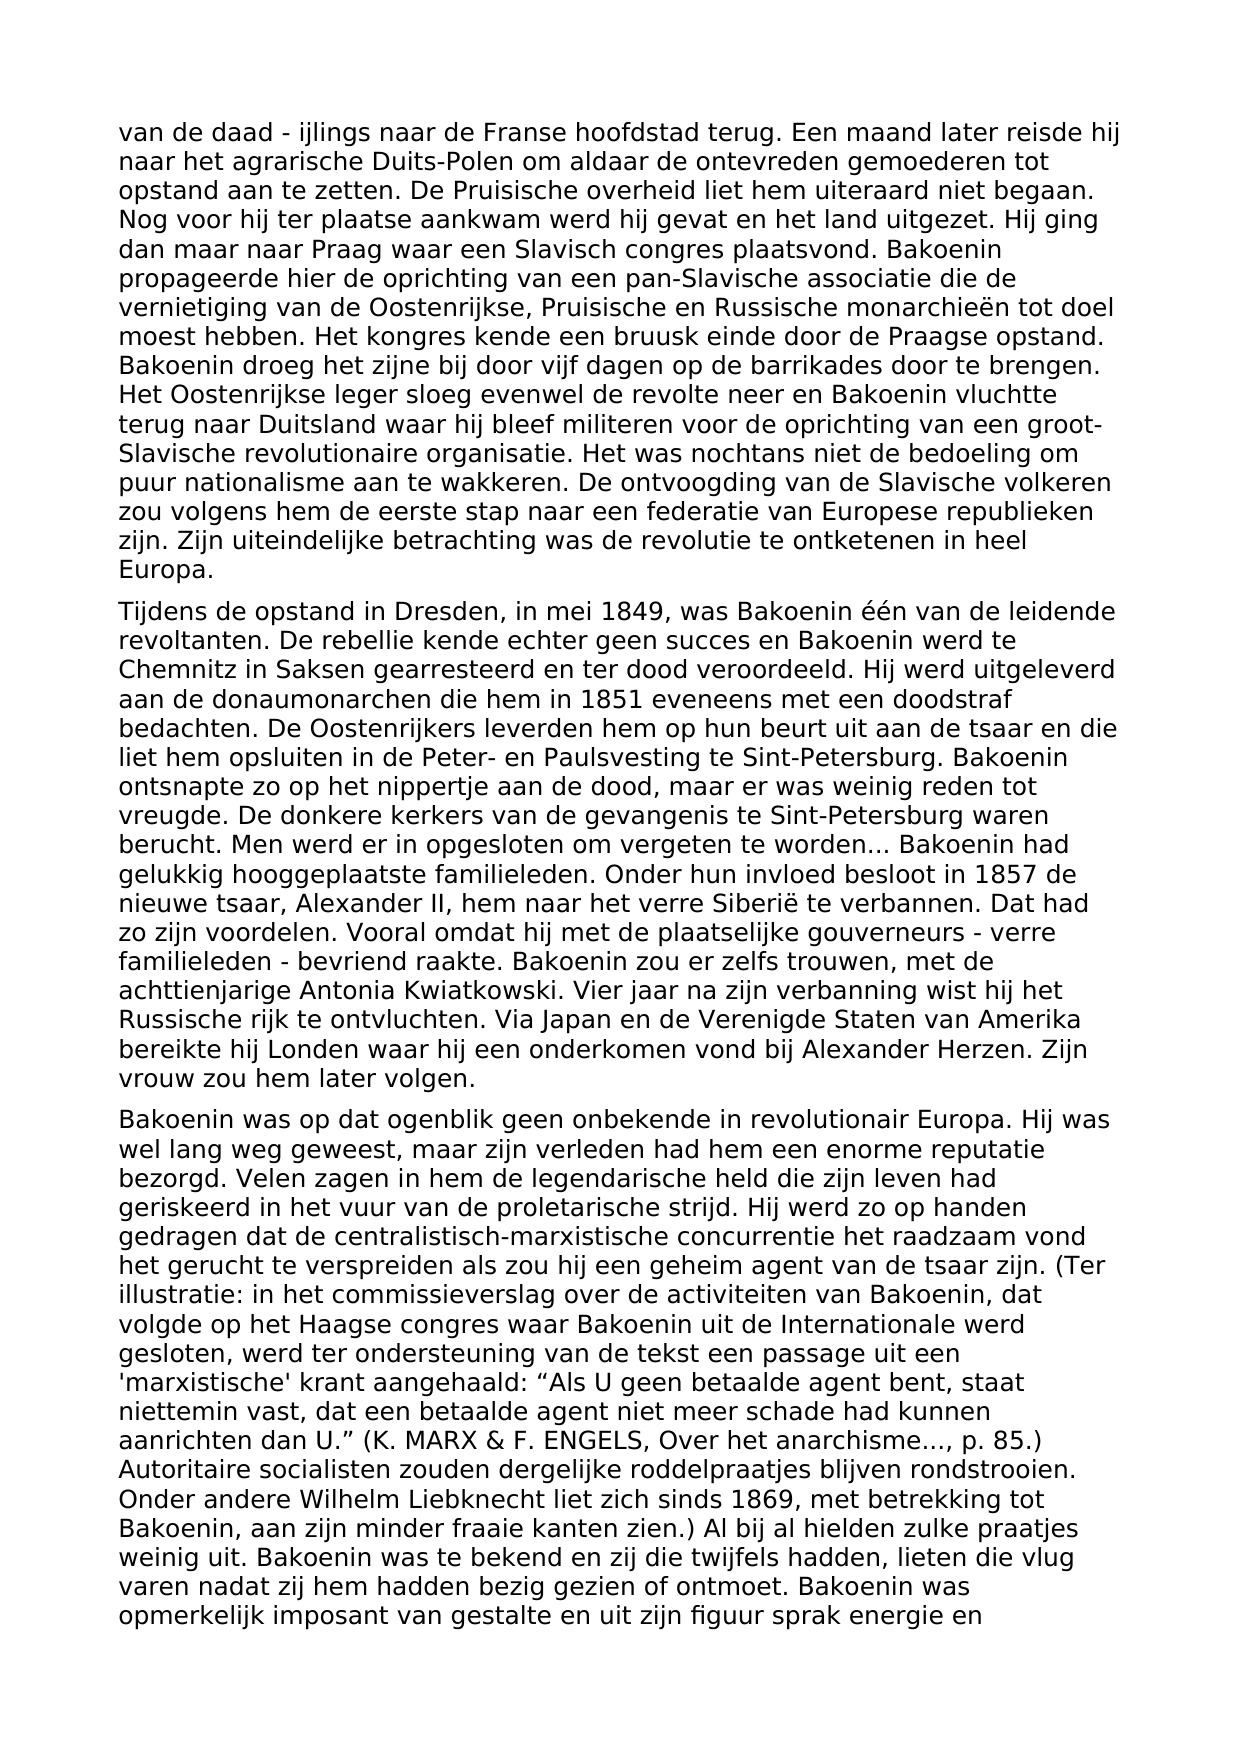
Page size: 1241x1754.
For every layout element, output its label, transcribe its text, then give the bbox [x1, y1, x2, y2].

text van de daad - ijlings naar de Franse hoofdstad terug. Een maand later reisde hij naar het agrarische Duits-Polen om aldaar de ontevreden gemoederen tot opstand aan te zetten. De Pruisische overheid liet hem uiteraard niet begaan. Nog voor hij ter plaatse aankwam werd hij gevat en het land uitgezet. Hij ging dan maar naar Praag waar een Slavisch congres plaatsvond. Bakoenin propageerde hier de oprichting van een pan-Slavische associatie die de vernietiging van de Oostenrijkse, Pruisische en Russische monarchieën tot doel moest hebben. Het kongres kende een bruusk einde door de Praagse opstand. Bakoenin droeg het zijne bij door vijf dagen op de barrikades door te brengen. Het Oostenrijkse leger sloeg evenwel de revolte neer en Bakoenin vluchtte terug naar Duitsland waar hij bleef militeren voor de oprichting van een groot-Slavische revolutionaire organisatie. Het was nochtans niet de bedoeling om puur nationalisme aan te wakkeren. De ontvoogding van de Slavische volkeren zou volgens hem de eerste stap naar een federatie van Europese republieken zijn. Zijn uiteindelijke betrachting was de revolutie te ontketenen in heel Europa. [118, 118, 1122, 585]
text Tijdens de opstand in Dresden, in mei 1849, was Bakoenin één van de leidende revoltanten. De rebellie kende echter geen succes en Bakoenin werd te Chemnitz in Saksen gearresteerd en ter dood veroordeeld. Hij werd uitgeleverd aan de donaumonarchen die hem in 1851 eveneens met een doodstraf bedachten. De Oostenrijkers leverden hem op hun beurt uit aan de tsaar en die liet hem opsluiten in de Peter- en Paulsvesting te Sint-Petersburg. Bakoenin ontsnapte zo op het nippertje aan de dood, maar er was weinig reden tot vreugde. De donkere kerkers van de gevangenis te Sint-Petersburg waren berucht. Men werd er in opgesloten om vergeten te worden... Bakoenin had gelukkig hooggeplaatste familieleden. Onder hun invloed besloot in 1857 de nieuwe tsaar, Alexander II, hem naar het verre Siberië te verbannen. Dat had zo zijn voordelen. Vooral omdat hij met de plaatselijke gouverneurs - verre familieleden - bevriend raakte. Bakoenin zou er zelfs trouwen, met de achttienjarige Antonia Kwiatkowski. Vier jaar na zijn verbanning wist hij het Russische rijk te ontvluchten. Via Japan en de Verenigde Staten van Amerika bereikte hij Londen waar hij een onderkomen vond bij Alexander Herzen. Zijn vrouw zou hem later volgen. [118, 597, 1122, 1093]
text Bakoenin was op dat ogenblik geen onbekende in revolutionair Europa. Hij was wel lang weg geweest, maar zijn verleden had hem een enorme reputatie bezorgd. Velen zagen in hem de legendarische held die zijn leven had geriskeerd in het vuur van de proletarische strijd. Hij werd zo op handen gedragen dat de centralistisch-marxistische concurrentie het raadzaam vond het gerucht te verspreiden als zou hij een geheim agent van de tsaar zijn. (Ter illustratie: in het commissieverslag over de activiteiten van Bakoenin, dat volgde op het Haagse congres waar Bakoenin uit de Internationale werd gesloten, werd ter ondersteuning van de tekst een passage uit een 'marxistische' krant aangehaald: “Als U geen betaalde agent bent, staat niettemin vast, dat een betaalde agent niet meer schade had kunnen aanrichten dan U.” (K. MARX & F. ENGELS, Over het anarchisme..., p. 85.) Autoritaire socialisten zouden dergelijke roddelpraatjes blijven rondstrooien. Onder andere Wilhelm Liebknecht liet zich sinds 1869, met betrekking tot Bakoenin, aan zijn minder fraaie kanten zien.) Al bij al hielden zulke praatjes weinig uit. Bakoenin was te bekend en zij die twijfels hadden, lieten die vlug varen nadat zij hem hadden bezig gezien of ontmoet. Bakoenin was opmerkelijk imposant van gestalte en uit zijn figuur sprak energie en [118, 1106, 1122, 1631]
